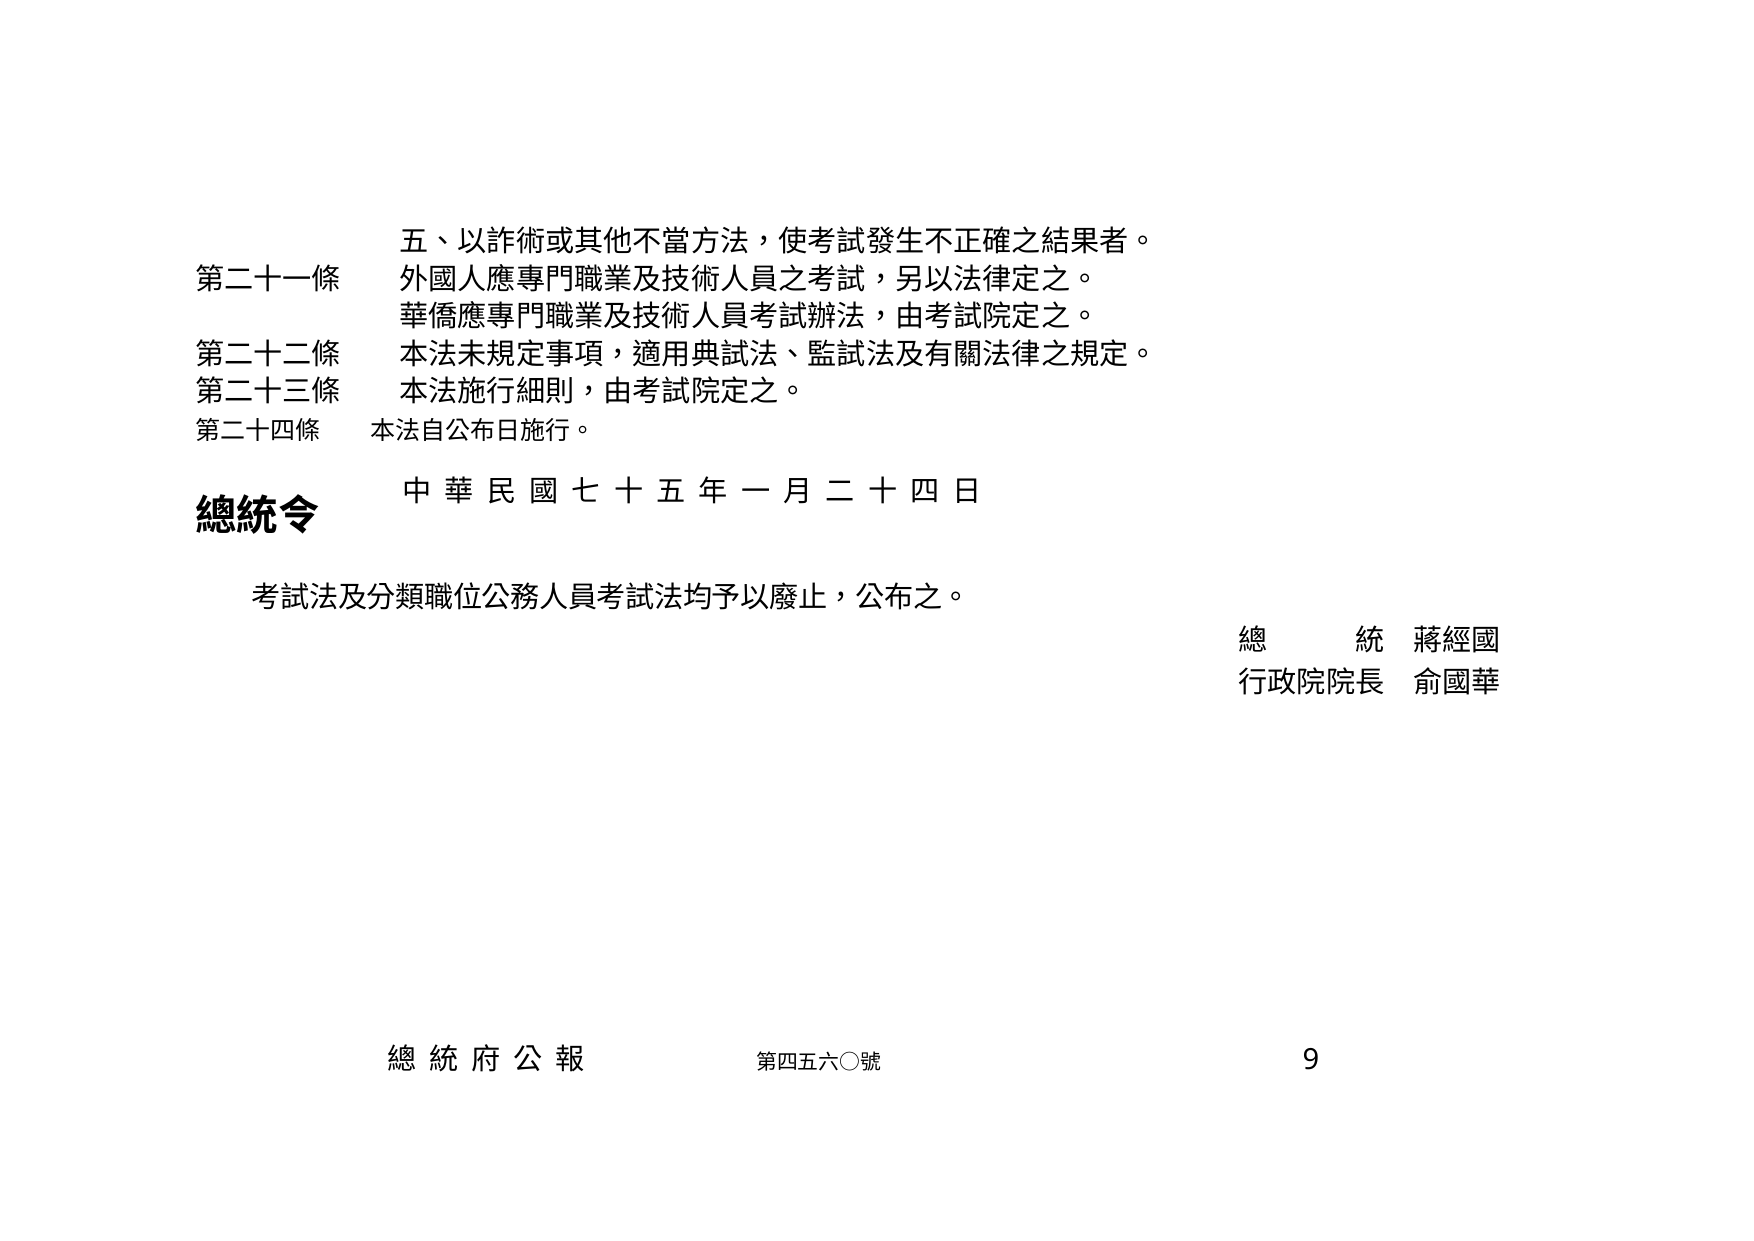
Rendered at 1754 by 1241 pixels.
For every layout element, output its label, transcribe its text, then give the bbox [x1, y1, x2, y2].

text 總 統 蔣經國 [195, 620, 1501, 658]
text 行政院院長 俞國華 [195, 663, 1501, 700]
text 五、以詐術或其他不當方法，使考試發生不正確之結果者。 [399, 222, 1559, 259]
table_header 中華民國七十五年一月二十四日 [399, 472, 986, 578]
text 第二十一條 外國人應專門職業及技術人員之考試，另以法律定之。 [195, 259, 1559, 297]
text 華僑應專門職業及技術人員考試辦法，由考試院定之。 [341, 297, 1559, 334]
text 第二十四條 本法自公布日施行。 [195, 409, 1559, 447]
text 第二十三條 本法施行細則，由考試院定之。 [195, 372, 1559, 409]
text 第二十二條 本法未規定事項，適用典試法、監試法及有關法律之規定。 [195, 334, 1559, 372]
text 考試法及分類職位公務人員考試法均予以廢止，公布之。 [195, 578, 1559, 615]
table_header 總統令 [192, 472, 399, 578]
